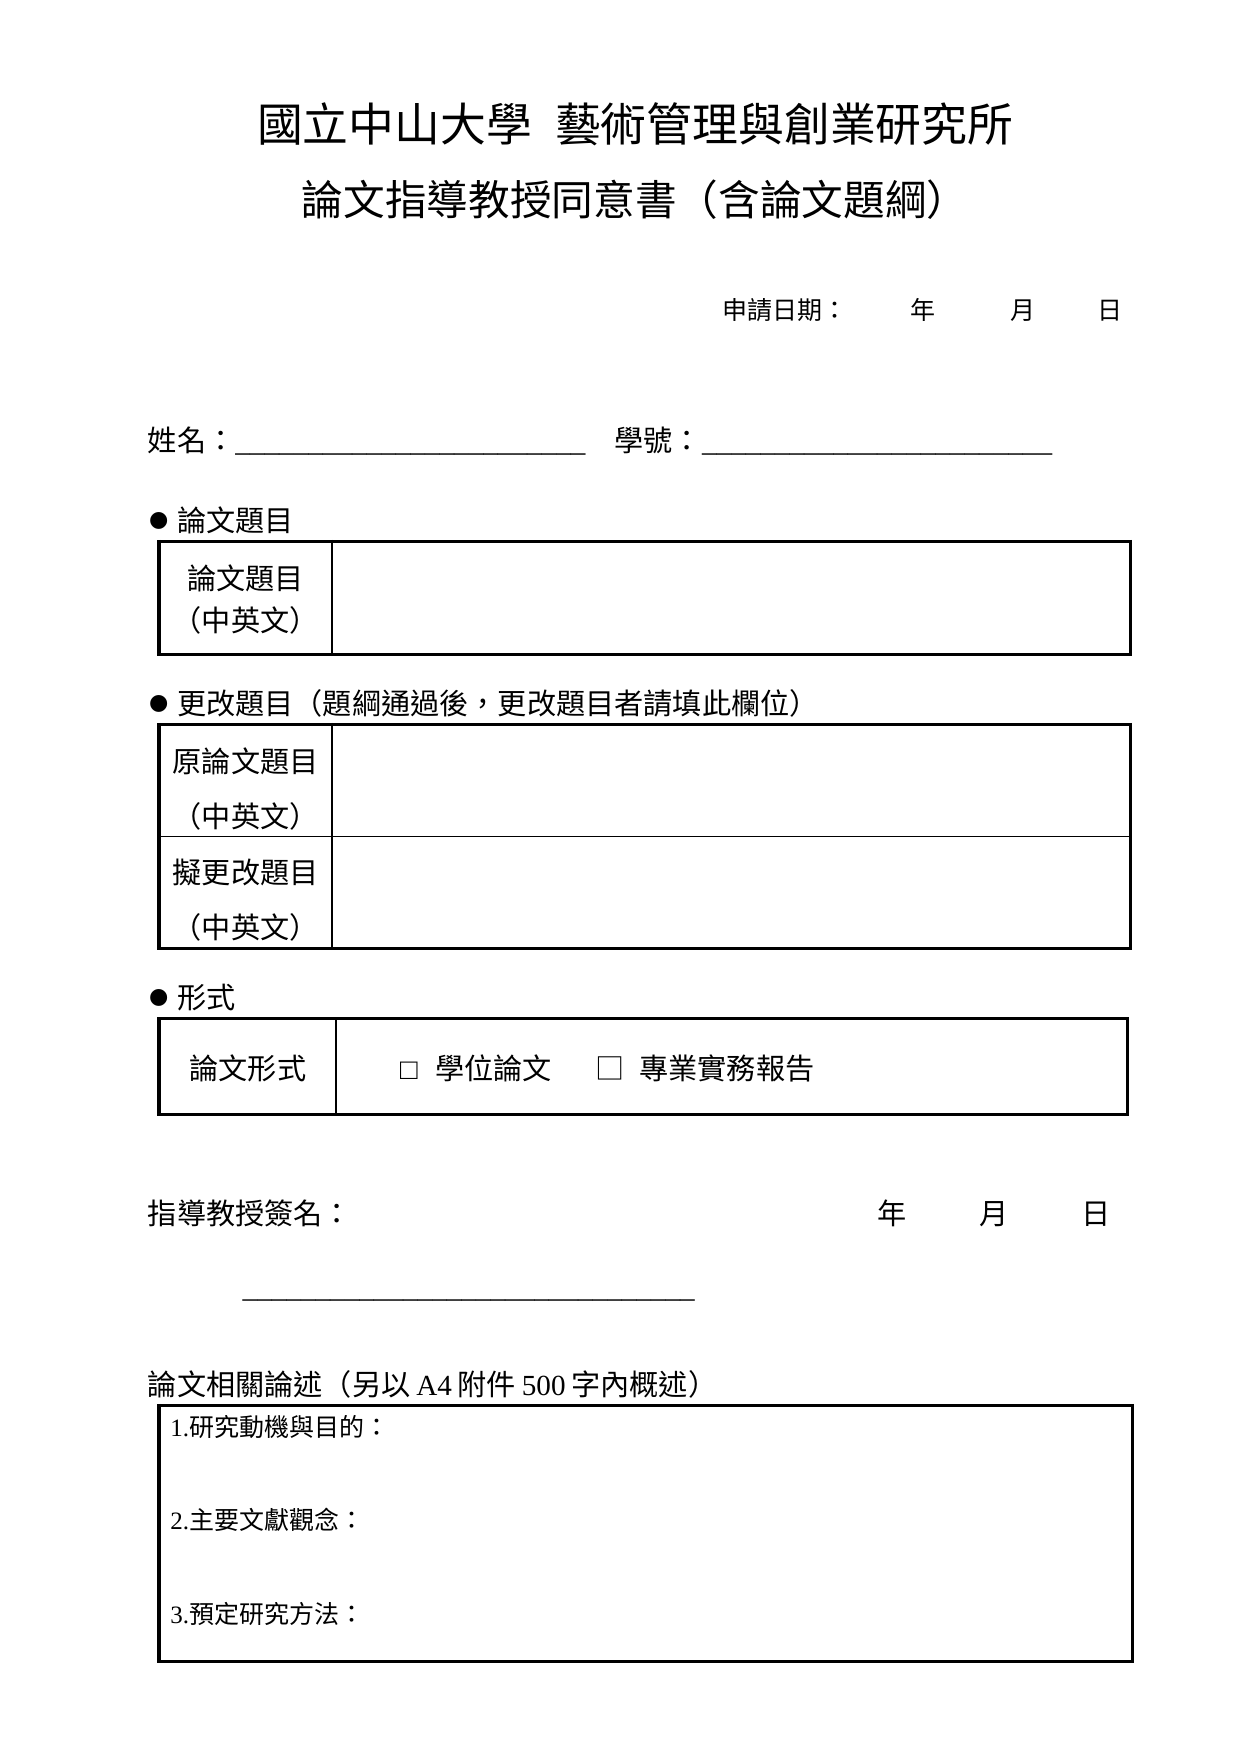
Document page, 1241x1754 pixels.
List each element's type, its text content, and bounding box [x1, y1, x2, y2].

table_header 1.研究動機與目的： 2.主要文獻觀念： 3.預定研究方法： [161, 1407, 1131, 1659]
text 更改題目（題綱通過後，更改題目者請填此欄位） [148, 681, 1122, 723]
table_cell [333, 837, 1129, 947]
text 論文題目 [148, 497, 1122, 540]
table_header 論文題目 （中英文） [161, 543, 331, 652]
table_cell 擬更改題目 （中英文） [161, 837, 331, 947]
text 論文相關論述（另以A4附件500字內概述） [148, 1362, 1122, 1404]
text 形式 [148, 975, 1122, 1017]
table_header □ 學位論文 □ 專業實務報告 [337, 1020, 1126, 1113]
text 國立中山大學 藝術管理與創業研究所 [148, 89, 1122, 155]
text 姓名：________________________ 學號：________________________ [148, 418, 1122, 460]
table_header [333, 726, 1129, 836]
table_header 原論文題目 （中英文） [161, 726, 331, 836]
table_header 論文形式 [161, 1020, 335, 1113]
text 論文指導教授同意書（含論文題綱） [148, 167, 1122, 228]
table_header [333, 543, 1129, 652]
text 指導教授簽名： 年 月 日 [148, 1191, 1122, 1233]
text _______________________________ [148, 1271, 1122, 1304]
text 申請日期： 年 月 日 [148, 290, 1122, 327]
